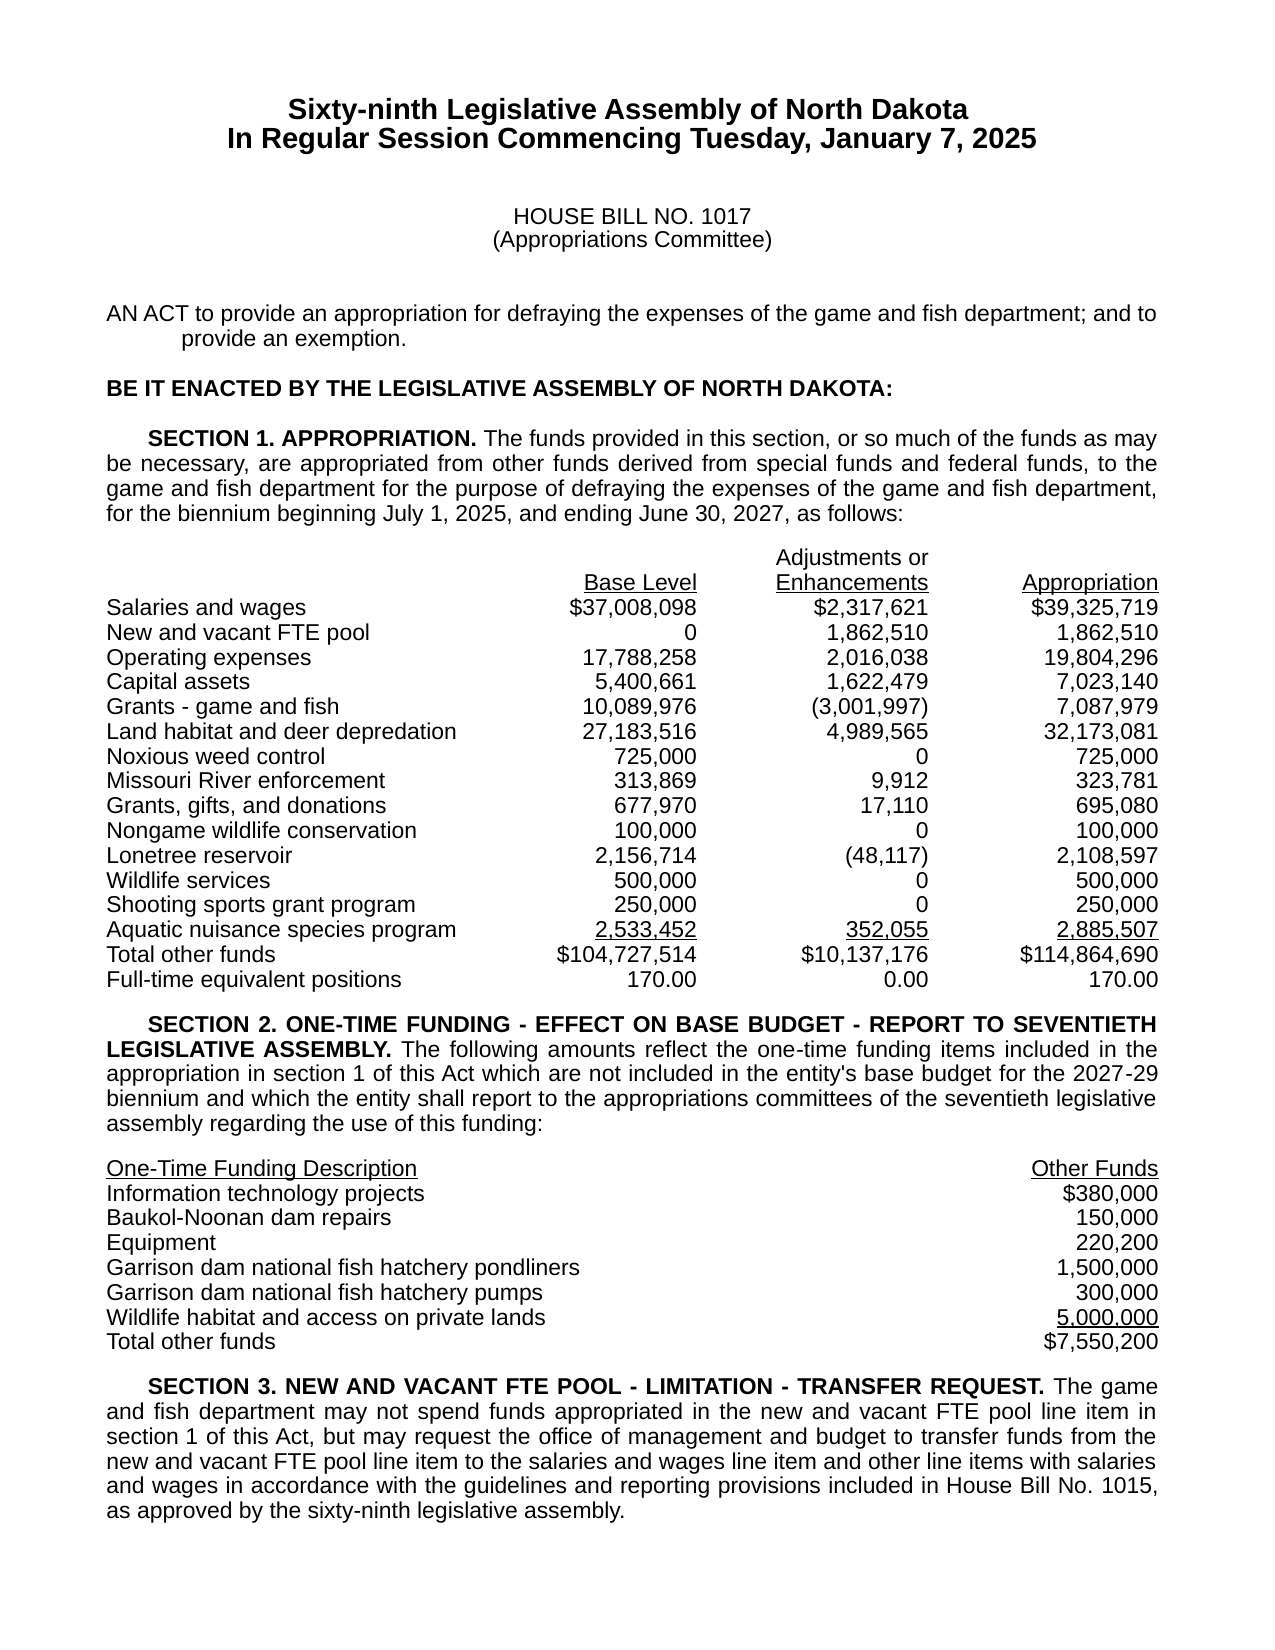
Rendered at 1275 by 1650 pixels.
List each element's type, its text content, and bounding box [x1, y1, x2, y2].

title In Regular Session Commencing Tuesday, January 7, 2025 [106, 125, 1158, 154]
text BE IT ENACTED BY THE LEGISLATIVE ASSEMBLY OF NORTH DAKOTA: [106, 377, 1158, 402]
text SECTION 2. ONE‑TIME FUNDING - EFFECT ON BASE BUDGET - REPORT TO SEVENTIETH LEGISLATIVE ASSEMBLY. The following amounts reflect the one‑time funding items included in the appropriation in section 1 of this Act which are not included in the entity's base budget for the 2027‑29 biennium and which the entity shall report to the appropriations committees of the seventieth legislative assembly regarding the use of this funding: [106, 1012, 1158, 1136]
text (Appropriations Committee) [106, 229, 1158, 252]
title AN ACT to provide an appropriation for defraying the expenses of the game and fish department; and to provide an exemption. [106, 302, 1158, 352]
text Adjustments or Base Level Enhancements Appropriation Salaries and wages $37,008,098 $2,317,621 $39,325,719 New and vacant FTE pool 0 1,862,510 1,862,510 Operating expenses 17,788,258 2,016,038 19,804,296 Capital assets 5,400,661 1,622,479 7,023,140 Grants - game and fish 10,089,976 (3,001,997) 7,087,979 Land habitat and deer depredation 27,183,516 4,989,565 32,173,081 Noxious weed control 725,000 0 725,000 Missouri River enforcement 313,869 9,912 323,781 Grants, gifts, and donations 677,970 17,110 695,080 Nongame wildlife conservation 100,000 0 100,000 Lonetree reservoir 2,156,714 (48,117) 2,108,597 Wildlife services 500,000 0 500,000 Shooting sports grant program 250,000 0 250,000 Aquatic nuisance species program 2,533,452 352,055 2,885,507 Total other funds $104,727,514 $10,137,176 $114,864,690 Full‑time equivalent positions 170.00 0.00 170.00 [106, 546, 1158, 992]
title Sixty-ninth Legislative Assembly of North Dakota [106, 96, 1158, 125]
text SECTION 1. APPROPRIATION. The funds provided in this section, or so much of the funds as may be necessary, are appropriated from other funds derived from special funds and federal funds, to the game and fish department for the purpose of defraying the expenses of the game and fish department, for the biennium beginning July 1, 2025, and ending June 30, 2027, as follows: [106, 427, 1158, 526]
text House BILL NO. 1017 [106, 204, 1158, 229]
text SECTION 3. NEW AND VACANT FTE POOL - LIMITATION - TRANSFER REQUEST. The game and fish department may not spend funds appropriated in the new and vacant FTE pool line item in section 1 of this Act, but may request the office of management and budget to transfer funds from the new and vacant FTE pool line item to the salaries and wages line item and other line items with salaries and wages in accordance with the guidelines and reporting provisions included in House Bill No. 1015, as approved by the sixty-ninth legislative assembly. [106, 1375, 1158, 1524]
text One-Time Funding Description Other Funds Information technology projects $380,000 Baukol-Noonan dam repairs 150,000 Equipment 220,200 Garrison dam national fish hatchery pondliners 1,500,000 Garrison dam national fish hatchery pumps 300,000 Wildlife habitat and access on private lands 5,000,000 Total other funds $7,550,200 [106, 1156, 1158, 1355]
